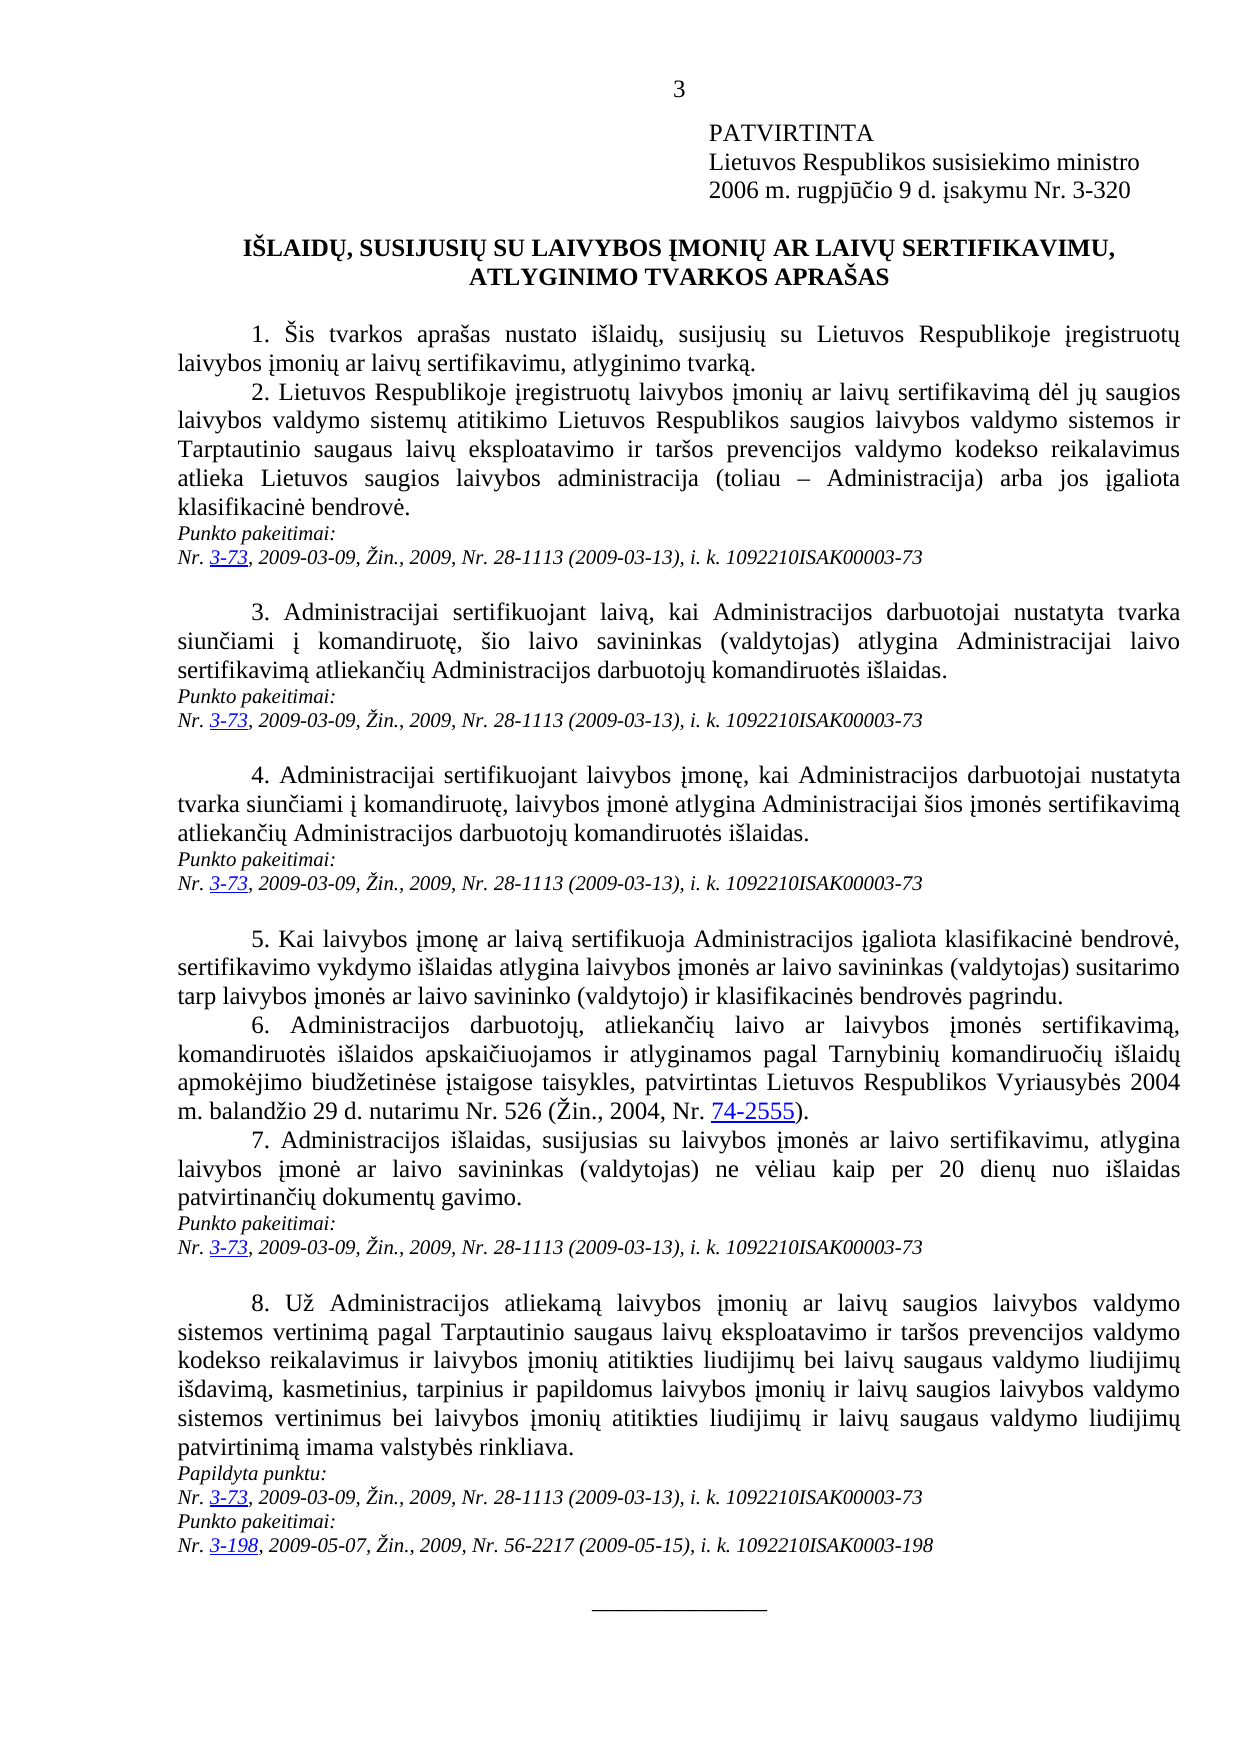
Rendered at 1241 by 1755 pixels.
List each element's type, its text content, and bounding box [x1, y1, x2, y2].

text Papildyta punktu: [177, 1461, 1181, 1485]
text Nr. 3-73, 2009-03-09, Žin., 2009, Nr. 28-1113 (2009-03-13), i. k. 1092210ISAK00003-73 [177, 1235, 1181, 1259]
text 7. Administracijos išlaidas, susijusias su laivybos įmonės ar laivo sertifikavimu, atlygina laivybos įmonė ar laivo savininkas (valdytojas) ne vėliau kaip per 20 dienų nuo išlaidas patvirtinančių dokumentų gavimo. [177, 1125, 1181, 1211]
text Punkto pakeitimai: [177, 847, 1181, 871]
text ______________ [177, 1586, 1181, 1614]
text Punkto pakeitimai: [177, 1211, 1181, 1235]
text 1. Šis tvarkos aprašas nustato išlaidų, susijusių su Lietuvos Respublikoje įregistruotų laivybos įmonių ar laivų sertifikavimu, atlyginimo tvarką. [177, 319, 1181, 377]
text Nr. 3-73, 2009-03-09, Žin., 2009, Nr. 28-1113 (2009-03-13), i. k. 1092210ISAK00003-73 [177, 871, 1181, 895]
text 5. Kai laivybos įmonę ar laivą sertifikuoja Administracijos įgaliota klasifikacinė bendrovė, sertifikavimo vykdymo išlaidas atlygina laivybos įmonės ar laivo savininkas (valdytojas) susitarimo tarp laivybos įmonės ar laivo savininko (valdytojo) ir klasifikacinės bendrovės pagrindu. [177, 924, 1181, 1010]
text Nr. 3-73, 2009-03-09, Žin., 2009, Nr. 28-1113 (2009-03-13), i. k. 1092210ISAK00003-73 [177, 708, 1181, 732]
text PATVIRTINTA [709, 118, 1181, 147]
text 2006 m. rugpjūčio 9 d. įsakymu Nr. 3-320 [177, 176, 1181, 204]
text Nr. 3-198, 2009-05-07, Žin., 2009, Nr. 56-2217 (2009-05-15), i. k. 1092210ISAK0003-198 [177, 1533, 1181, 1557]
text Nr. 3-73, 2009-03-09, Žin., 2009, Nr. 28-1113 (2009-03-13), i. k. 1092210ISAK00003-73 [177, 1485, 1181, 1509]
text Nr. 3-73, 2009-03-09, Žin., 2009, Nr. 28-1113 (2009-03-13), i. k. 1092210ISAK00003-73 [177, 545, 1181, 569]
text 2. Lietuvos Respublikoje įregistruotų laivybos įmonių ar laivų sertifikavimą dėl jų saugios laivybos valdymo sistemų atitikimo Lietuvos Respublikos saugios laivybos valdymo sistemos ir Tarptautinio saugaus laivų eksploatavimo ir taršos prevencijos valdymo kodekso reikalavimus atlieka Lietuvos saugios laivybos administracija (toliau – Administracija) arba jos įgaliota klasifikacinė bendrovė. [177, 377, 1181, 521]
text 6. Administracijos darbuotojų, atliekančių laivo ar laivybos įmonės sertifikavimą, komandiruotės išlaidos apskaičiuojamos ir atlyginamos pagal Tarnybinių komandiruočių išlaidų apmokėjimo biudžetinėse įstaigose taisykles, patvirtintas Lietuvos Respublikos Vyriausybės 2004 m. balandžio 29 d. nutarimu Nr. 526 (Žin., 2004, Nr. 74-2555). [177, 1010, 1181, 1125]
text IŠLAIDŲ, SUSIJUSIŲ SU LAIVYBOS ĮMONIŲ AR LAIVŲ SERTIFIKAVIMU, ATLYGINIMO TVARKOS APRAŠAS [177, 233, 1181, 291]
text 8. Už Administracijos atliekamą laivybos įmonių ar laivų saugios laivybos valdymo sistemos vertinimą pagal Tarptautinio saugaus laivų eksploatavimo ir taršos prevencijos valdymo kodekso reikalavimus ir laivybos įmonių atitikties liudijimų bei laivų saugaus valdymo liudijimų išdavimą, kasmetinius, tarpinius ir papildomus laivybos įmonių ir laivų saugios laivybos valdymo sistemos vertinimus bei laivybos įmonių atitikties liudijimų ir laivų saugaus valdymo liudijimų patvirtinimą imama valstybės rinkliava. [177, 1288, 1181, 1461]
text Lietuvos Respublikos susisiekimo ministro [177, 147, 1181, 176]
text Punkto pakeitimai: [177, 521, 1181, 545]
text Punkto pakeitimai: [177, 684, 1181, 708]
text 4. Administracijai sertifikuojant laivybos įmonę, kai Administracijos darbuotojai nustatyta tvarka siunčiami į komandiruotę, laivybos įmonė atlygina Administracijai šios įmonės sertifikavimą atliekančių Administracijos darbuotojų komandiruotės išlaidas. [177, 761, 1181, 847]
text 3. Administracijai sertifikuojant laivą, kai Administracijos darbuotojai nustatyta tvarka siunčiami į komandiruotę, šio laivo savininkas (valdytojas) atlygina Administracijai laivo sertifikavimą atliekančių Administracijos darbuotojų komandiruotės išlaidas. [177, 597, 1181, 684]
text Punkto pakeitimai: [177, 1509, 1181, 1533]
